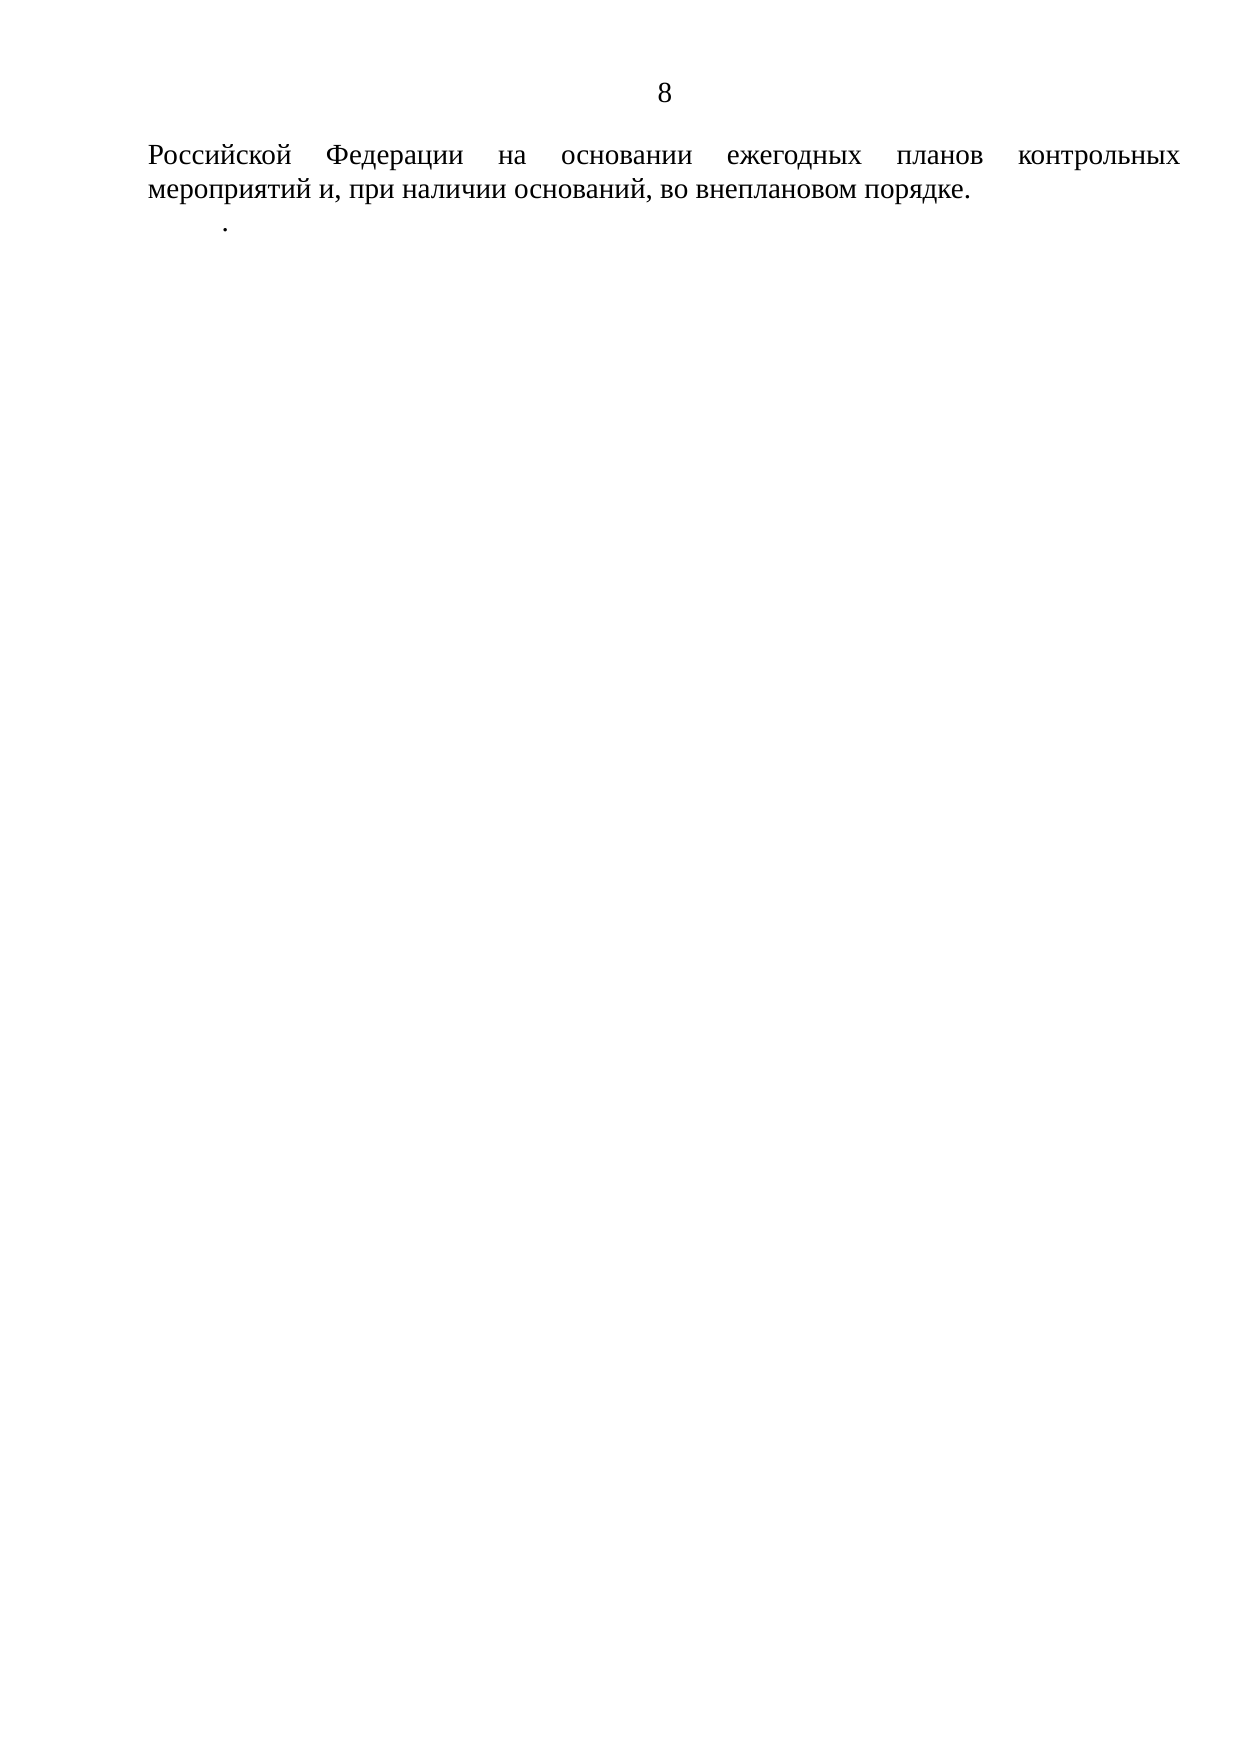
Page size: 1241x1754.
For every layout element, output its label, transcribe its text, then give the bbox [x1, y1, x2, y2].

text . [118, 204, 1181, 238]
text Российской Федерации на основании ежегодных планов контрольных мероприятий и, при наличии оснований, во внеплановом порядке. [148, 137, 1181, 204]
